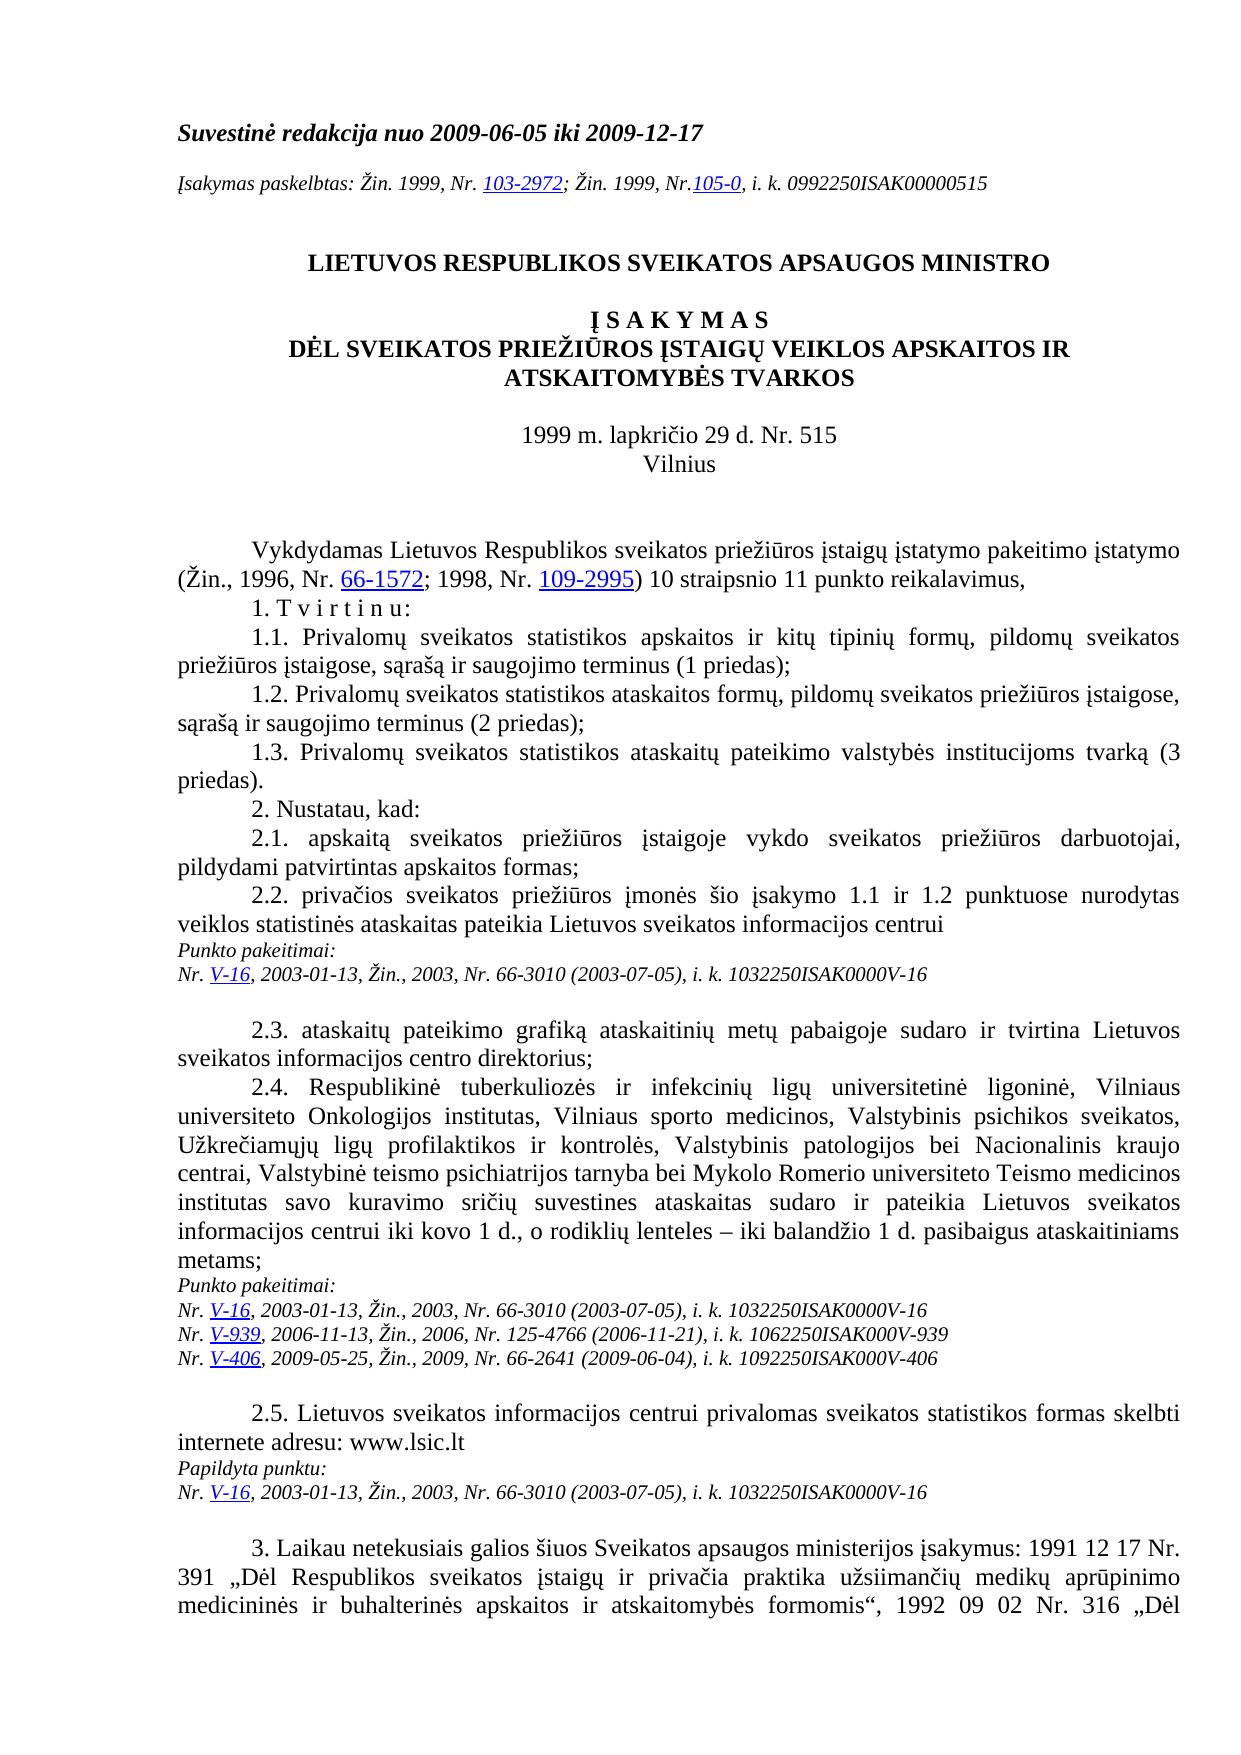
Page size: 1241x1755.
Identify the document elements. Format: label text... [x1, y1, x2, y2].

text 3. Laikau netekusiais galios šiuos Sveikatos apsaugos ministerijos įsakymus: 1991 12 17 Nr. 391 „Dėl Respublikos sveikatos įstaigų ir privačia praktika užsiimančių medikų aprūpinimo medicininės ir buhalterinės apskaitos ir atskaitomybės formomis“, 1992 09 02 Nr. 316 „Dėl [177, 1533, 1181, 1619]
text DĖL SVEIKATOS PRIEŽIŪROS ĮSTAIGŲ VEIKLOS APSKAITOS IR ATSKAITOMYBĖS TVARKOS [177, 334, 1181, 392]
text 2.1. apskaitą sveikatos priežiūros įstaigoje vykdo sveikatos priežiūros darbuotojai, pildydami patvirtintas apskaitos formas; [177, 823, 1181, 880]
text 1.3. Privalomų sveikatos statistikos ataskaitų pateikimo valstybės institucijoms tvarką (3 priedas). [177, 737, 1181, 794]
text Įsakymas paskelbtas: Žin. 1999, Nr. 103-2972; Žin. 1999, Nr.105-0, i. k. 0992250ISAK00000515 [177, 171, 1181, 195]
text 1999 m. lapkričio 29 d. Nr. 515 [177, 420, 1181, 449]
text Papildyta punktu: [177, 1456, 1181, 1480]
text LIETUVOS RESPUBLIKOS SVEIKATOS APSAUGOS MINISTRO [177, 248, 1181, 277]
text Vykdydamas Lietuvos Respublikos sveikatos priežiūros įstaigų įstatymo pakeitimo įstatymo (Žin., 1996, Nr. 66-1572; 1998, Nr. 109-2995) 10 straipsnio 11 punkto reikalavimus, [177, 535, 1181, 593]
text Suvestinė redakcija nuo 2009-06-05 iki 2009-12-17 [177, 118, 1181, 147]
text Vilnius [177, 449, 1181, 478]
text 1.2. Privalomų sveikatos statistikos ataskaitos formų, pildomų sveikatos priežiūros įstaigose, sąrašą ir saugojimo terminus (2 priedas); [177, 679, 1181, 737]
text 1. Tvirtinu: [177, 593, 1181, 622]
text 2.2. privačios sveikatos priežiūros įmonės šio įsakymo 1.1 ir 1.2 punktuose nurodytas veiklos statistinės ataskaitas pateikia Lietuvos sveikatos informacijos centrui [177, 880, 1181, 938]
text 2.3. ataskaitų pateikimo grafiką ataskaitinių metų pabaigoje sudaro ir tvirtina Lietuvos sveikatos informacijos centro direktorius; [177, 1015, 1181, 1072]
text 2.5. Lietuvos sveikatos informacijos centrui privalomas sveikatos statistikos formas skelbti internete adresu: www.lsic.lt [177, 1398, 1181, 1456]
text Nr. V-16, 2003-01-13, Žin., 2003, Nr. 66-3010 (2003-07-05), i. k. 1032250ISAK0000V-16 [177, 1297, 1181, 1322]
text 2. Nustatau, kad: [177, 794, 1181, 823]
text Punkto pakeitimai: [177, 938, 1181, 962]
text Nr. V-939, 2006-11-13, Žin., 2006, Nr. 125-4766 (2006-11-21), i. k. 1062250ISAK000V-939 [177, 1322, 1181, 1346]
text 1.1. Privalomų sveikatos statistikos apskaitos ir kitų tipinių formų, pildomų sveikatos priežiūros įstaigose, sąrašą ir saugojimo terminus (1 priedas); [177, 622, 1181, 679]
text 2.4. Respublikinė tuberkuliozės ir infekcinių ligų universitetinė ligoninė, Vilniaus universiteto Onkologijos institutas, Vilniaus sporto medicinos, Valstybinis psichikos sveikatos, Užkrečiamųjų ligų profilaktikos ir kontrolės, Valstybinis patologijos bei Nacionalinis kraujo centrai, Valstybinė teismo psichiatrijos tarnyba bei Mykolo Romerio universiteto Teismo medicinos institutas savo kuravimo sričių suvestines ataskaitas sudaro ir pateikia Lietuvos sveikatos informacijos centrui iki kovo 1 d., o rodiklių lenteles – iki balandžio 1 d. pasibaigus ataskaitiniams metams; [177, 1072, 1181, 1273]
text Nr. V-406, 2009-05-25, Žin., 2009, Nr. 66-2641 (2009-06-04), i. k. 1092250ISAK000V-406 [177, 1346, 1181, 1370]
text Nr. V-16, 2003-01-13, Žin., 2003, Nr. 66-3010 (2003-07-05), i. k. 1032250ISAK0000V-16 [177, 962, 1181, 986]
text Į S A K Y M A S [177, 305, 1181, 334]
text Punkto pakeitimai: [177, 1273, 1181, 1297]
text Nr. V-16, 2003-01-13, Žin., 2003, Nr. 66-3010 (2003-07-05), i. k. 1032250ISAK0000V-16 [177, 1480, 1181, 1504]
